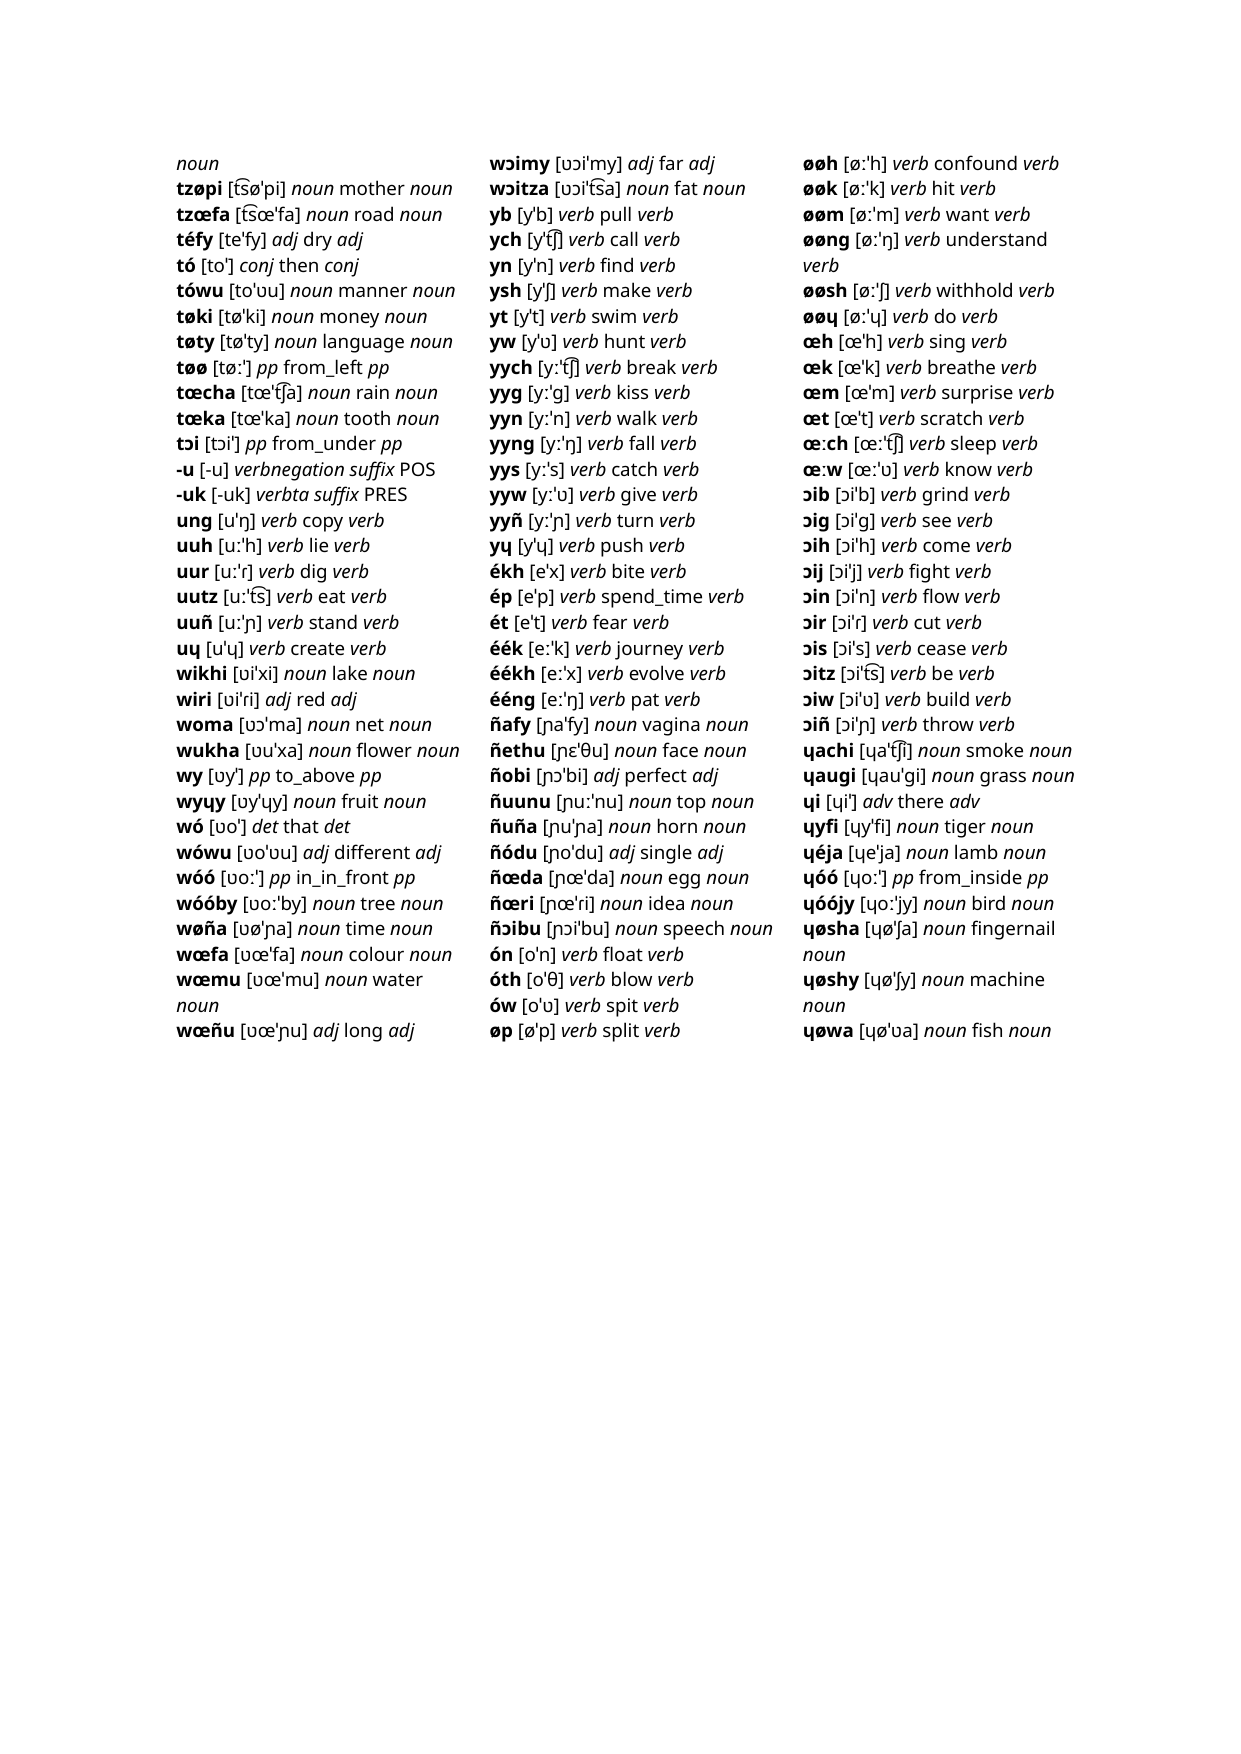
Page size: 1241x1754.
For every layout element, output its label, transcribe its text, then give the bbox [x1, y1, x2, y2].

text ón [oˈn] verb float verb [489, 941, 777, 967]
text tzœfa [t͡sœˈfa] noun road noun [176, 201, 463, 227]
text øøng [øːˈŋ] verb understand verb [803, 227, 1090, 278]
text ékh [eˈx] verb bite verb [489, 558, 777, 584]
text wy [ʋyˈ] pp to_above pp [176, 762, 463, 788]
text yyw [yːˈʋ] verb give verb [489, 482, 777, 507]
text ñethu [ɲɛˈθu] noun face noun [489, 737, 777, 762]
text ñuunu [ɲuːˈnu] noun top noun [489, 788, 777, 813]
text ét [eˈt] verb fear verb [489, 609, 777, 635]
text wœñu [ʋœˈɲu] adj long adj [176, 1018, 463, 1043]
text øøk [øːˈk] verb hit verb [803, 176, 1090, 201]
text ɥøwa [ɥøˈʋa] noun fish noun [803, 1018, 1090, 1043]
text wœmu [ʋœˈmu] noun water noun [176, 967, 463, 1018]
text yw [yˈʋ] verb hunt verb [489, 329, 777, 354]
text yn [yˈn] verb find verb [489, 252, 777, 278]
text wiri [ʋiˈɾi] adj red adj [176, 686, 463, 711]
text tɔi [tɔiˈ] pp from_under pp [176, 431, 463, 456]
text ñafy [ɲaˈfy] noun vagina noun [489, 711, 777, 737]
text øøsh [øːˈʃ] verb withhold verb [803, 278, 1090, 303]
text óth [oˈθ] verb blow verb [489, 967, 777, 992]
text œk [œˈk] verb breathe verb [803, 354, 1090, 380]
text tœka [tœˈka] noun tooth noun [176, 405, 463, 431]
text ñobi [ɲɔˈbi] adj perfect adj [489, 762, 777, 788]
text ɔig [ɔiˈɡ] verb see verb [803, 507, 1090, 533]
text ɥøshy [ɥøˈʃy] noun machine noun [803, 967, 1090, 1018]
text noun [176, 150, 463, 176]
text tó [toˈ] conj then conj [176, 252, 463, 278]
text wɔimy [ʋɔiˈmy] adj far adj [489, 150, 777, 176]
text tœcha [tœˈt͡ʃa] noun rain noun [176, 380, 463, 405]
text uɥ [uˈɥ] verb create verb [176, 635, 463, 660]
text yb [yˈb] verb pull verb [489, 201, 777, 227]
text éékh [eːˈx] verb evolve verb [489, 660, 777, 686]
text ɥóó [ɥoːˈ] pp from_inside pp [803, 864, 1090, 890]
text uutz [uːˈt͡s] verb eat verb [176, 584, 463, 609]
text woma [ʋɔˈma] noun net noun [176, 711, 463, 737]
text ɔiñ [ɔiˈɲ] verb throw verb [803, 711, 1090, 737]
text ɥachi [ɥaˈt͡ʃi] noun smoke noun [803, 737, 1090, 762]
text tzøpi [t͡søˈpi] noun mother noun [176, 176, 463, 201]
text ɔij [ɔiˈj] verb fight verb [803, 558, 1090, 584]
text ɥøsha [ɥøˈʃa] noun fingernail noun [803, 916, 1090, 967]
text yych [yːˈt͡ʃ] verb break verb [489, 354, 777, 380]
text -u [-u] verbnegation suffix POS [176, 456, 463, 482]
text œːw [œːˈʋ] verb know verb [803, 456, 1090, 482]
text ñɔibu [ɲɔiˈbu] noun speech noun [489, 916, 777, 941]
text øp [øˈp] verb split verb [489, 1018, 777, 1043]
text wɔitza [ʋɔiˈt͡sa] noun fat noun [489, 176, 777, 201]
text wóóby [ʋoːˈby] noun tree noun [176, 890, 463, 916]
text yyñ [yːˈɲ] verb turn verb [489, 507, 777, 533]
text yt [yˈt] verb swim verb [489, 303, 777, 329]
text ɥaugi [ɥauˈɡi] noun grass noun [803, 762, 1090, 788]
text œt [œˈt] verb scratch verb [803, 405, 1090, 431]
text tówu [toˈʋu] noun manner noun [176, 278, 463, 303]
text øøh [øːˈh] verb confound verb [803, 150, 1090, 176]
text wœfa [ʋœˈfa] noun colour noun [176, 941, 463, 967]
text ép [eˈp] verb spend_time verb [489, 584, 777, 609]
text ych [yˈt͡ʃ] verb call verb [489, 227, 777, 252]
text ɥyfi [ɥyˈfi] noun tiger noun [803, 813, 1090, 839]
text ów [oˈʋ] verb spit verb [489, 992, 777, 1018]
text wóó [ʋoːˈ] pp in_in_front pp [176, 864, 463, 890]
text œːch [œːˈt͡ʃ] verb sleep verb [803, 431, 1090, 456]
text yyn [yːˈn] verb walk verb [489, 405, 777, 431]
text yyg [yːˈɡ] verb kiss verb [489, 380, 777, 405]
text uuh [uːˈh] verb lie verb [176, 533, 463, 558]
text wukha [ʋuˈxa] noun flower noun [176, 737, 463, 762]
text tøø [tøːˈ] pp from_left pp [176, 354, 463, 380]
text ysh [yˈʃ] verb make verb [489, 278, 777, 303]
text ɥéja [ɥeˈja] noun lamb noun [803, 839, 1090, 864]
text ééng [eːˈŋ] verb pat verb [489, 686, 777, 711]
text ɔis [ɔiˈs] verb cease verb [803, 635, 1090, 660]
text wyɥy [ʋyˈɥy] noun fruit noun [176, 788, 463, 813]
text yys [yːˈs] verb catch verb [489, 456, 777, 482]
text øøm [øːˈm] verb want verb [803, 201, 1090, 227]
text ung [uˈŋ] verb copy verb [176, 507, 463, 533]
text ñuña [ɲuˈɲa] noun horn noun [489, 813, 777, 839]
text øøɥ [øːˈɥ] verb do verb [803, 303, 1090, 329]
text téfy [teˈfy] adj dry adj [176, 227, 463, 252]
text ñœda [ɲœˈda] noun egg noun [489, 864, 777, 890]
text ñœri [ɲœˈɾi] noun idea noun [489, 890, 777, 916]
text ɔitz [ɔiˈt͡s] verb be verb [803, 660, 1090, 686]
text ɔir [ɔiˈɾ] verb cut verb [803, 609, 1090, 635]
text tøki [tøˈki] noun money noun [176, 303, 463, 329]
text ñódu [ɲoˈdu] adj single adj [489, 839, 777, 864]
text ɔib [ɔiˈb] verb grind verb [803, 482, 1090, 507]
text wówu [ʋoˈʋu] adj different adj [176, 839, 463, 864]
text œm [œˈm] verb surprise verb [803, 380, 1090, 405]
text wó [ʋoˈ] det that det [176, 813, 463, 839]
text wøña [ʋøˈɲa] noun time noun [176, 916, 463, 941]
text ɥóójy [ɥoːˈjy] noun bird noun [803, 890, 1090, 916]
text ɔih [ɔiˈh] verb come verb [803, 533, 1090, 558]
text wikhi [ʋiˈxi] noun lake noun [176, 660, 463, 686]
text œh [œˈh] verb sing verb [803, 329, 1090, 354]
text tøty [tøˈty] noun language noun [176, 329, 463, 354]
text éék [eːˈk] verb journey verb [489, 635, 777, 660]
text yɥ [yˈɥ] verb push verb [489, 533, 777, 558]
text yyng [yːˈŋ] verb fall verb [489, 431, 777, 456]
text uuñ [uːˈɲ] verb stand verb [176, 609, 463, 635]
text ɔin [ɔiˈn] verb flow verb [803, 584, 1090, 609]
text -uk [-uk] verbta suffix PRES [176, 482, 463, 507]
text ɔiw [ɔiˈʋ] verb build verb [803, 686, 1090, 711]
text uur [uːˈɾ] verb dig verb [176, 558, 463, 584]
text ɥi [ɥiˈ] adv there adv [803, 788, 1090, 813]
